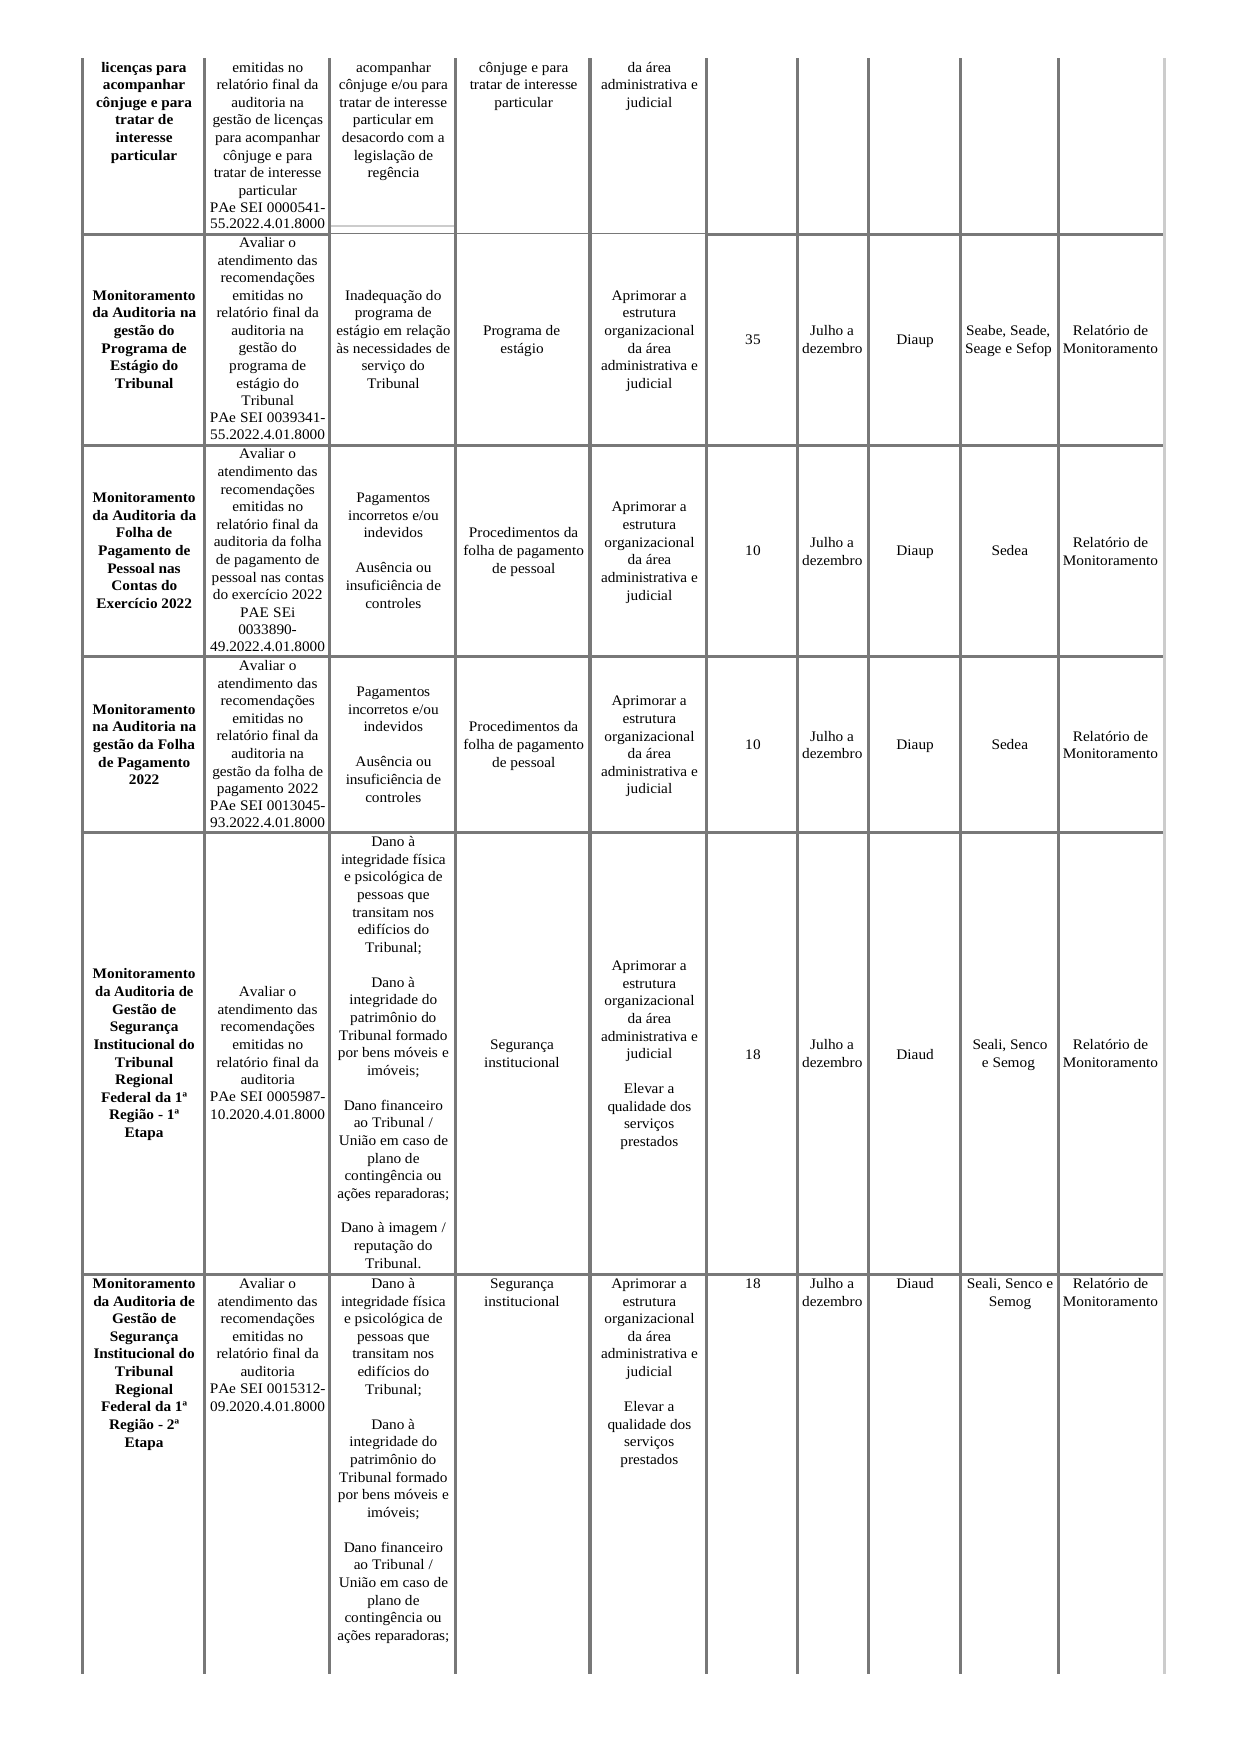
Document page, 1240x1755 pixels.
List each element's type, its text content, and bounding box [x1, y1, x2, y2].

table_cell Julho a dezembro [799, 236, 867, 443]
table_cell 35 [708, 236, 796, 443]
table_cell 18 [708, 1276, 796, 1674]
table_cell Relatório de Monitoramento [1060, 447, 1163, 655]
table_cell Julho a dezembro [799, 447, 867, 655]
table_cell Seabe, Seade, Seage e Sefop [962, 236, 1057, 443]
table_cell Avaliar o atendimento das recomendações emitidas no relatório final da auditoria PAe SEI 0005987- 10.2020.4.01.8000 [206, 834, 328, 1273]
table_cell Segurança institucional [457, 834, 588, 1273]
table_header [870, 58, 959, 232]
table_cell Monitoramento da Auditoria da Folha de Pagamento de Pessoal nas Contas do Exercício 2022 [84, 447, 203, 655]
table_cell Sedea [962, 447, 1057, 655]
table_cell Diaud [870, 1276, 959, 1674]
table_cell Monitoramento da Auditoria de Gestão de Segurança Institucional do Tribunal Regional Federal da 1ª Região - 2ª Etapa [84, 1276, 203, 1674]
table_cell Segurança institucional [457, 1276, 588, 1674]
table_header [1060, 58, 1163, 232]
table_cell 10 [708, 658, 796, 831]
table_cell Julho a dezembro [799, 834, 867, 1273]
table_cell 18 [708, 834, 796, 1273]
table_header [799, 58, 867, 232]
table_cell Monitoramento na Auditoria na gestão da Folha de Pagamento 2022 [84, 658, 203, 831]
table_cell Monitoramento da Auditoria na gestão do Programa de Estágio do Tribunal [84, 236, 203, 443]
table_header licenças para acompanhar cônjuge e para tratar de interesse particular [84, 58, 203, 232]
table_cell Aprimorar a estrutura organizacional da área administrativa e judicial Elevar a qualidade dos serviços prestados [592, 1276, 705, 1674]
table_cell Procedimentos da folha de pagamento de pessoal [457, 658, 588, 831]
table_cell Inadequação do programa de estágio em relação às necessidades de serviço do Tribunal [331, 234, 454, 443]
table_cell Procedimentos da folha de pagamento de pessoal [457, 447, 588, 655]
table_cell Relatório de Monitoramento [1060, 658, 1163, 831]
table_header emitidas no relatório final da auditoria na gestão de licenças para acompanhar cônjuge e para tratar de interesse particular PAe SEI 0000541- 55.2022.4.01.8000 [206, 58, 328, 232]
table_cell Julho a dezembro [799, 658, 867, 831]
table_cell Diaud [870, 834, 959, 1273]
table_cell 10 [708, 447, 796, 655]
table_cell Diaup [870, 658, 959, 831]
table_cell Avaliar o atendimento das recomendações emitidas no relatório final da auditoria da folha de pagamento de pessoal nas contas do exercício 2022 PAE SEi 0033890- 49.2022.4.01.8000 [206, 447, 328, 655]
table_cell Aprimorar a estrutura organizacional da área administrativa e judicial [592, 658, 705, 831]
table_header da área administrativa e judicial [592, 58, 705, 232]
table_cell Pagamentos incorretos e/ou indevidos Ausência ou insuficiência de controles [331, 447, 454, 655]
table_cell Diaup [870, 447, 959, 655]
table_cell Avaliar o atendimento das recomendações emitidas no relatório final da auditoria na gestão do programa de estágio do Tribunal PAe SEI 0039341- 55.2022.4.01.8000 [206, 236, 328, 443]
table_cell Aprimorar a estrutura organizacional da área administrativa e judicial Elevar a qualidade dos serviços prestados [592, 834, 705, 1273]
table_cell Relatório de Monitoramento [1060, 1276, 1163, 1674]
table_cell Diaup [870, 236, 959, 443]
table_cell Relatório de Monitoramento [1060, 834, 1163, 1273]
table_cell Programa de estágio [457, 234, 588, 443]
table_cell Seali, Senco e Semog [962, 1276, 1057, 1674]
table_cell Monitoramento da Auditoria de Gestão de Segurança Institucional do Tribunal Regional Federal da 1ª Região - 1ª Etapa [84, 834, 203, 1273]
table_cell Julho a dezembro [799, 1276, 867, 1674]
table_cell Aprimorar a estrutura organizacional da área administrativa e judicial [592, 234, 705, 443]
table_cell Dano à integridade física e psicológica de pessoas que transitam nos edifícios do Tribunal; Dano à integridade do patrimônio do Tribunal formado por bens móveis e imóveis; Dano financeiro ao Tribunal / União em caso de plano de contingência ou ações reparadoras; Dano à imagem / reputação do Tribunal. [331, 834, 454, 1273]
table_cell [331, 227, 454, 232]
table_header [708, 58, 796, 232]
table_cell Seali, Senco e Semog [962, 834, 1057, 1273]
table_cell Avaliar o atendimento das recomendações emitidas no relatório final da auditoria na gestão da folha de pagamento 2022 PAe SEI 0013045- 93.2022.4.01.8000 [206, 658, 328, 831]
table_header [962, 58, 1057, 232]
table_cell Dano à integridade física e psicológica de pessoas que transitam nos edifícios do Tribunal; Dano à integridade do patrimônio do Tribunal formado por bens móveis e imóveis; Dano financeiro ao Tribunal / União em caso de plano de contingência ou ações reparadoras; [331, 1276, 454, 1674]
table_header cônjuge e para tratar de interesse particular [457, 58, 588, 232]
table_cell Aprimorar a estrutura organizacional da área administrativa e judicial [592, 447, 705, 655]
table_cell Pagamentos incorretos e/ou indevidos Ausência ou insuficiência de controles [331, 658, 454, 831]
table_header acompanhar cônjuge e/ou para tratar de interesse particular em desacordo com a legislação de regência [331, 58, 454, 225]
table_cell Relatório de Monitoramento [1060, 236, 1163, 443]
table_cell Avaliar o atendimento das recomendações emitidas no relatório final da auditoria PAe SEI 0015312- 09.2020.4.01.8000 [206, 1276, 328, 1674]
table_cell Sedea [962, 658, 1057, 831]
